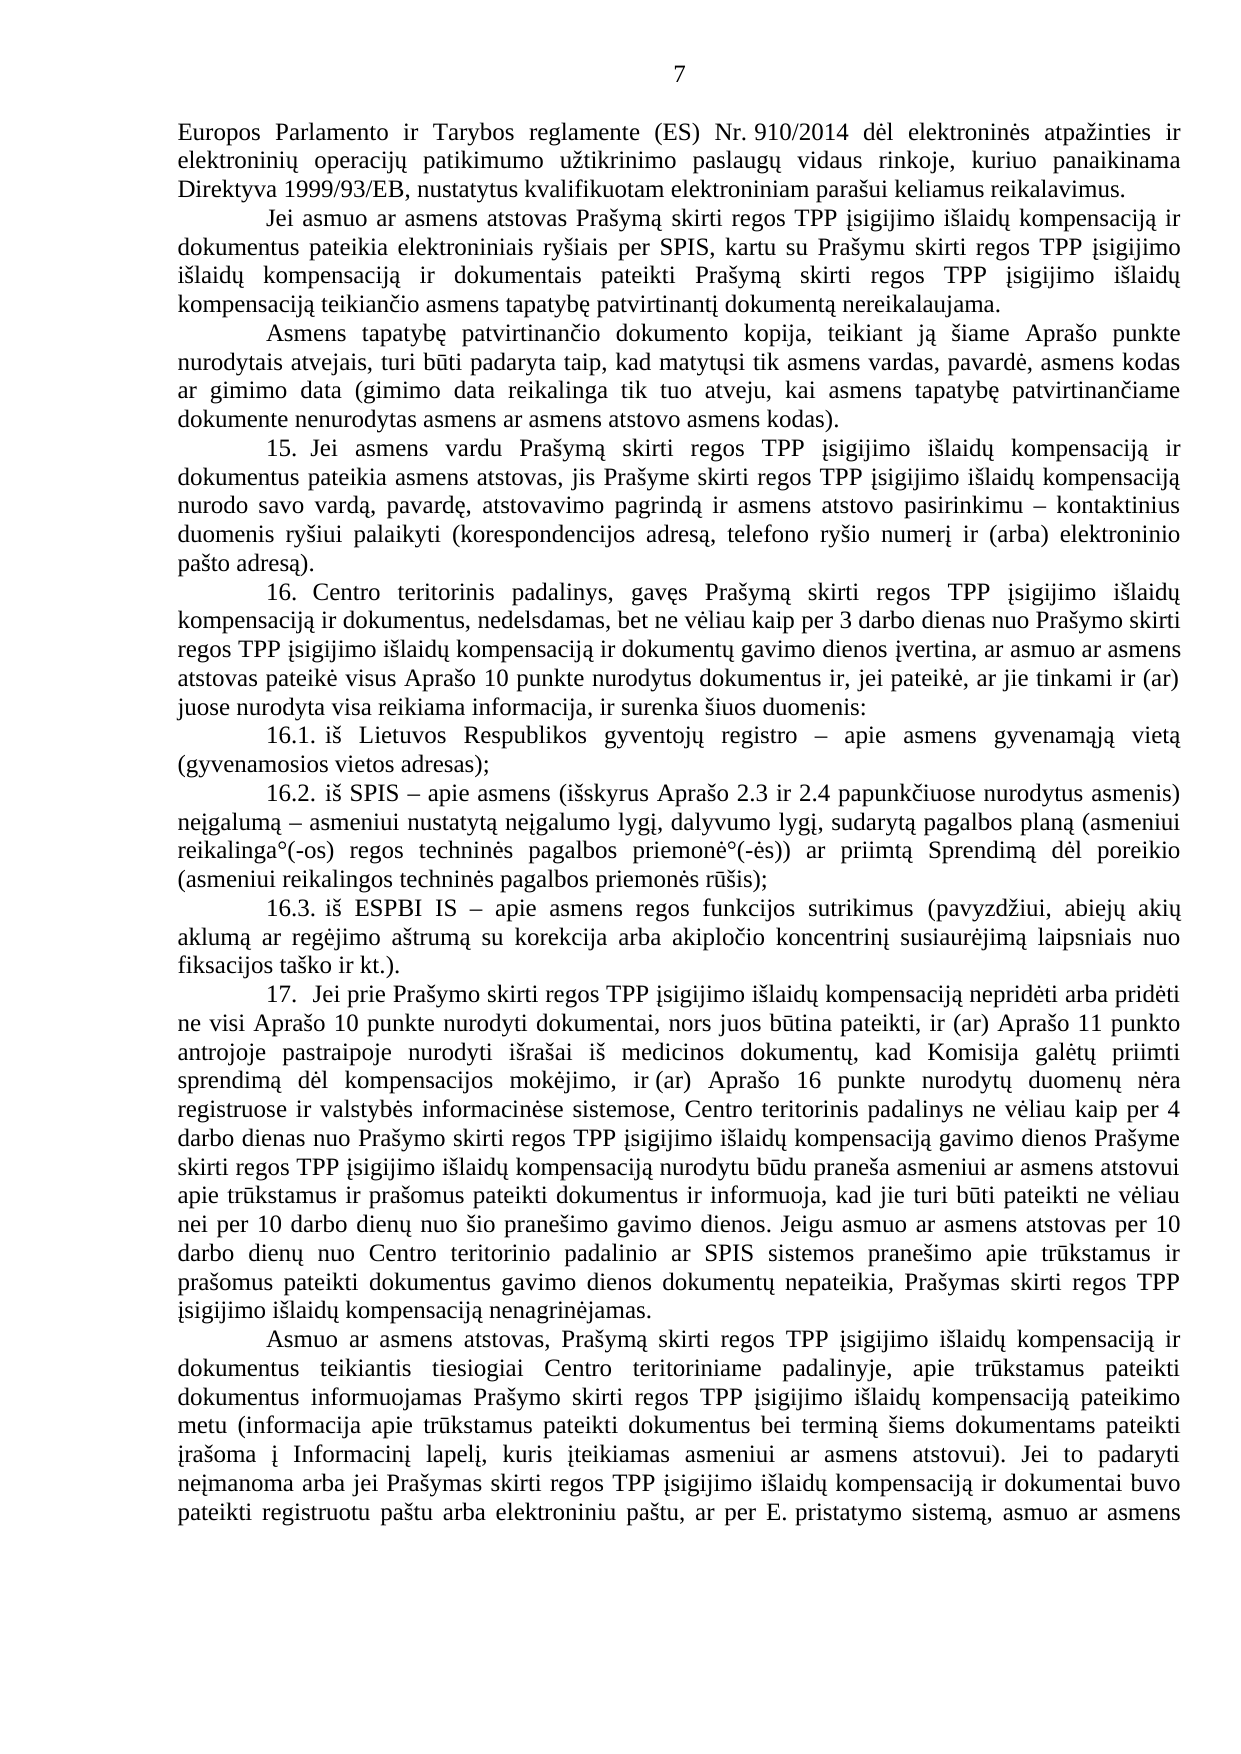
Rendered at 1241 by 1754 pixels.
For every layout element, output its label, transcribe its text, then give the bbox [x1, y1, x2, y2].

text Asmens tapatybę patvirtinančio dokumento kopija, teikiant ją šiame Aprašo punkte nurodytais atvejais, turi būti padaryta taip, kad matytųsi tik asmens vardas, pavardė, asmens kodas ar gimimo data (gimimo data reikalinga tik tuo atveju, kai asmens tapatybę patvirtinančiame dokumente nenurodytas asmens ar asmens atstovo asmens kodas). [177, 318, 1181, 433]
text Asmuo ar asmens atstovas, Prašymą skirti regos TPP įsigijimo išlaidų kompensaciją ir dokumentus teikiantis tiesiogiai Centro teritoriniame padalinyje, apie trūkstamus pateikti dokumentus informuojamas Prašymo skirti regos TPP įsigijimo išlaidų kompensaciją pateikimo metu (informacija apie trūkstamus pateikti dokumentus bei terminą šiems dokumentams pateikti įrašoma į Informacinį lapelį, kuris įteikiamas asmeniui ar asmens atstovui). Jei to padaryti neįmanoma arba jei Prašymas skirti regos TPP įsigijimo išlaidų kompensaciją ir dokumentai buvo pateikti registruotu paštu arba elektroniniu paštu, ar per E. pristatymo sistemą, asmuo ar asmens [177, 1324, 1181, 1525]
text 15. Jei asmens vardu Prašymą skirti regos TPP įsigijimo išlaidų kompensaciją ir dokumentus pateikia asmens atstovas, jis Prašyme skirti regos TPP įsigijimo išlaidų kompensaciją nurodo savo vardą, pavardę, atstovavimo pagrindą ir asmens atstovo pasirinkimu – kontaktinius duomenis ryšiui palaikyti (korespondencijos adresą, telefono ryšio numerį ir (arba) elektroninio pašto adresą). [177, 433, 1181, 577]
text 17. Jei prie Prašymo skirti regos TPP įsigijimo išlaidų kompensaciją nepridėti arba pridėti ne visi Aprašo 10 punkte nurodyti dokumentai, nors juos būtina pateikti, ir (ar) Aprašo 11 punkto antrojoje pastraipoje nurodyti išrašai iš medicinos dokumentų, kad Komisija galėtų priimti sprendimą dėl kompensacijos mokėjimo, ir (ar) Aprašo 16 punkte nurodytų duomenų nėra registruose ir valstybės informacinėse sistemose, Centro teritorinis padalinys ne vėliau kaip per 4 darbo dienas nuo Prašymo skirti regos TPP įsigijimo išlaidų kompensaciją gavimo dienos Prašyme skirti regos TPP įsigijimo išlaidų kompensaciją nurodytu būdu praneša asmeniui ar asmens atstovui apie trūkstamus ir prašomus pateikti dokumentus ir informuoja, kad jie turi būti pateikti ne vėliau nei per 10 darbo dienų nuo šio pranešimo gavimo dienos. Jeigu asmuo ar asmens atstovas per 10 darbo dienų nuo Centro teritorinio padalinio ar SPIS sistemos pranešimo apie trūkstamus ir prašomus pateikti dokumentus gavimo dienos dokumentų nepateikia, Prašymas skirti regos TPP įsigijimo išlaidų kompensaciją nenagrinėjamas. [177, 979, 1181, 1324]
text 16.2. iš SPIS – apie asmens (išskyrus Aprašo 2.3 ir 2.4 papunkčiuose nurodytus asmenis) neįgalumą – asmeniui nustatytą neįgalumo lygį, dalyvumo lygį, sudarytą pagalbos planą (asmeniui reikalinga°(-os) regos techninės pagalbos priemonė°(-ės)) ar priimtą Sprendimą dėl poreikio (asmeniui reikalingos techninės pagalbos priemonės rūšis); [177, 778, 1181, 893]
text 16. Centro teritorinis padalinys, gavęs Prašymą skirti regos TPP įsigijimo išlaidų kompensaciją ir dokumentus, nedelsdamas, bet ne vėliau kaip per 3 darbo dienas nuo Prašymo skirti regos TPP įsigijimo išlaidų kompensaciją ir dokumentų gavimo dienos įvertina, ar asmuo ar asmens atstovas pateikė visus Aprašo 10 punkte nurodytus dokumentus ir, jei pateikė, ar jie tinkami ir (ar) juose nurodyta visa reikiama informacija, ir surenka šiuos duomenis: [177, 577, 1181, 720]
text Europos Parlamento ir Tarybos reglamente (ES) Nr. 910/2014 dėl elektroninės atpažinties ir elektroninių operacijų patikimumo užtikrinimo paslaugų vidaus rinkoje, kuriuo panaikinama Direktyva 1999/93/EB, nustatytus kvalifikuotam elektroniniam parašui keliamus reikalavimus. [177, 117, 1181, 203]
text Jei asmuo ar asmens atstovas Prašymą skirti regos TPP įsigijimo išlaidų kompensaciją ir dokumentus pateikia elektroniniais ryšiais per SPIS, kartu su Prašymu skirti regos TPP įsigijimo išlaidų kompensaciją ir dokumentais pateikti Prašymą skirti regos TPP įsigijimo išlaidų kompensaciją teikiančio asmens tapatybę patvirtinantį dokumentą nereikalaujama. [177, 203, 1181, 318]
text 16.3. iš ESPBI IS – apie asmens regos funkcijos sutrikimus (pavyzdžiui, abiejų akių aklumą ar regėjimo aštrumą su korekcija arba akipločio koncentrinį susiaurėjimą laipsniais nuo fiksacijos taško ir kt.). [177, 893, 1181, 979]
text 16.1. iš Lietuvos Respublikos gyventojų registro – apie asmens gyvenamąją vietą (gyvenamosios vietos adresas); [177, 720, 1181, 778]
